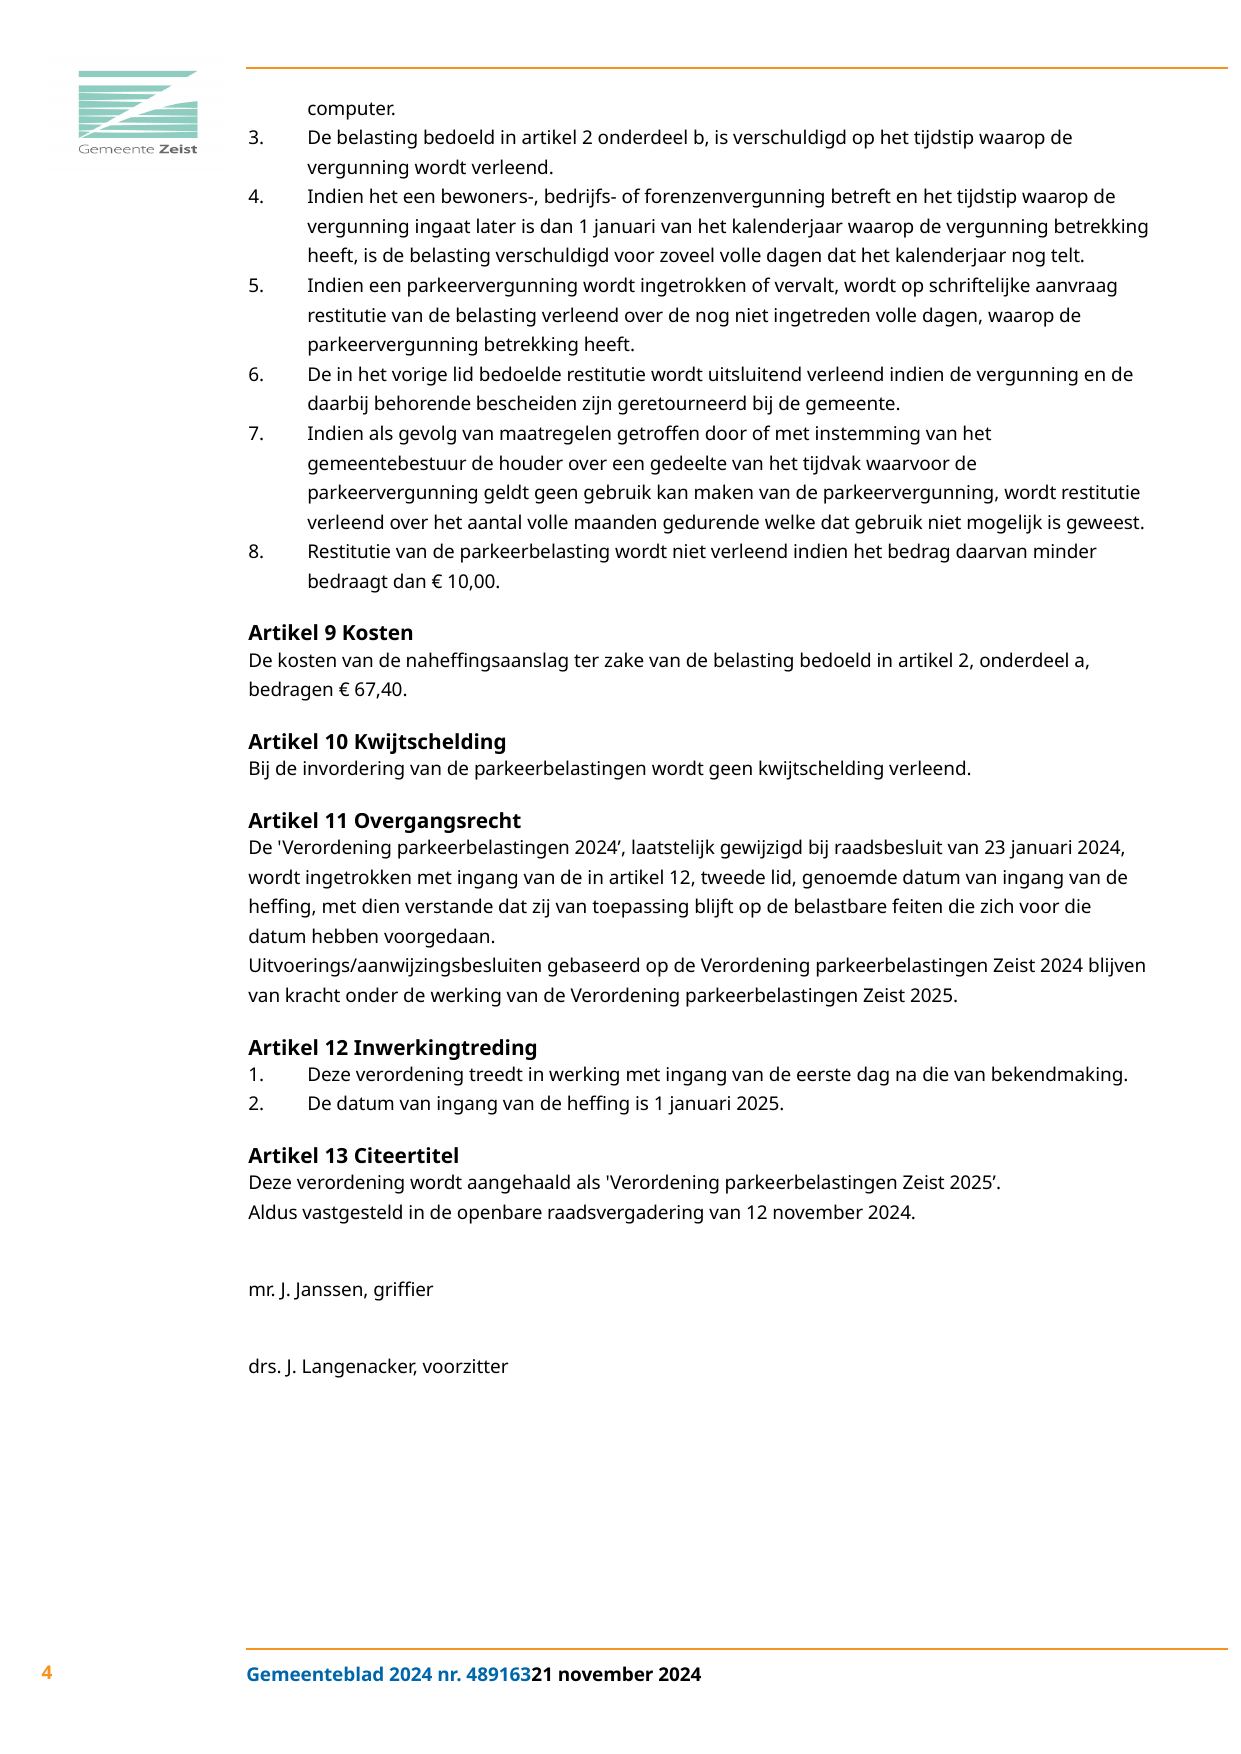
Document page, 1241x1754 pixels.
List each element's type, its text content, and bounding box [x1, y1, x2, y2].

text Bij de invordering van de parkeerbelastingen wordt geen kwijtschelding verleend. [248, 755, 1152, 781]
list Restitutie van de parkeerbelasting wordt niet verleend indien het bedrag daarvan minder bedraagt dan € 10,00. [248, 538, 1152, 594]
list computer. [248, 95, 1152, 121]
list Indien een parkeervergunning wordt ingetrokken of vervalt, wordt op schriftelijke aanvraag restitutie van de belasting verleend over de nog niet ingetreden volle dagen, waarop de parkeervergunning betrekking heeft. [248, 272, 1152, 357]
text Artikel 10 Kwijtschelding [248, 727, 1152, 755]
list Deze verordening treedt in werking met ingang van de eerste dag na die van bekendmaking. [248, 1061, 1152, 1087]
text De 'Verordening parkeerbelastingen 2024’, laatstelijk gewijzigd bij raadsbesluit van 23 januari 2024, wordt ingetrokken met ingang van de in artikel 12, tweede lid, genoemde datum van ingang van de heffing, met dien verstande dat zij van toepassing blijft op de belastbare feiten die zich voor die datum hebben voorgedaan. [248, 834, 1152, 949]
text drs. J. Langenacker, voorzitter [248, 1353, 1152, 1379]
text Artikel 11 Overgangsrecht [248, 806, 1152, 834]
text Uitvoerings/aanwijzingsbesluiten gebaseerd op de Verordening parkeerbelastingen Zeist 2024 blijven van kracht onder de werking van de Verordening parkeerbelastingen Zeist 2025. [248, 953, 1152, 1008]
text Artikel 9 Kosten [248, 618, 1152, 647]
text Aldus vastgesteld in de openbare raadsvergadering van 12 november 2024. [248, 1199, 1152, 1225]
text Deze verordening wordt aangehaald als 'Verordening parkeerbelastingen Zeist 2025’. [248, 1169, 1152, 1195]
text Artikel 13 Citeertitel [248, 1141, 1152, 1169]
list Indien het een bewoners-, bedrijfs- of forenzenvergunning betreft en het tijdstip waarop de vergunning ingaat later is dan 1 januari van het kalenderjaar waarop de vergunning betrekking heeft, is de belasting verschuldigd voor zoveel volle dagen dat het kalenderjaar nog telt. [248, 183, 1152, 268]
list Indien als gevolg van maatregelen getroffen door of met instemming van het gemeentebestuur de houder over een gedeelte van het tijdvak waarvoor de parkeervergunning geldt geen gebruik kan maken van de parkeervergunning, wordt restitutie verleend over het aantal volle maanden gedurende welke dat gebruik niet mogelijk is geweest. [248, 420, 1152, 535]
list De belasting bedoeld in artikel 2 onderdeel b, is verschuldigd op het tijdstip waarop de vergunning wordt verleend. [248, 124, 1152, 180]
picture [41, 47, 231, 172]
text De kosten van de naheffingsaanslag ter zake van de belasting bedoeld in artikel 2, onderdeel a, bedragen € 67,40. [248, 647, 1152, 702]
text mr. J. Janssen, griffier [248, 1276, 1152, 1302]
text Artikel 12 Inwerkingtreding [248, 1033, 1152, 1061]
list De datum van ingang van de heffing is 1 januari 2025. [248, 1091, 1152, 1116]
list De in het vorige lid bedoelde restitutie wordt uitsluitend verleend indien de vergunning en de daarbij behorende bescheiden zijn geretourneerd bij de gemeente. [248, 361, 1152, 416]
